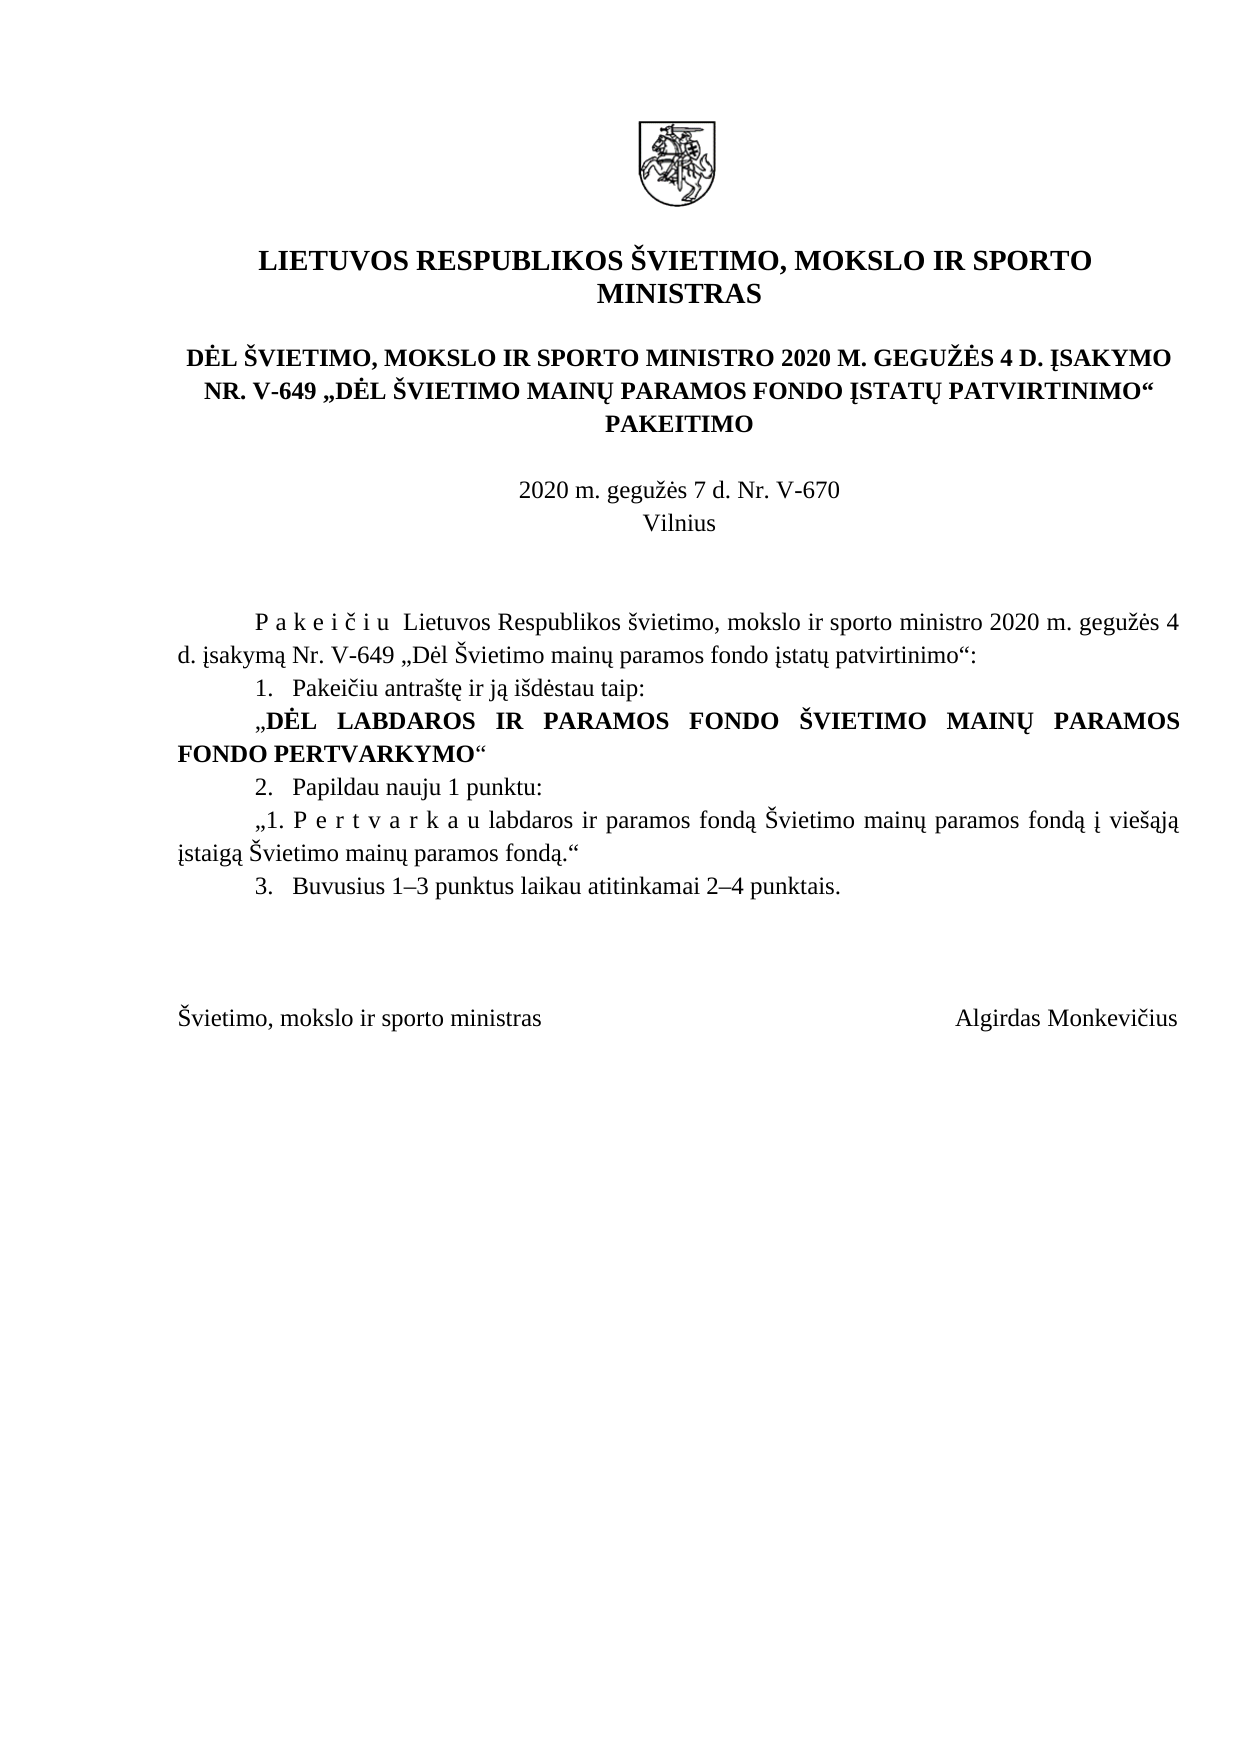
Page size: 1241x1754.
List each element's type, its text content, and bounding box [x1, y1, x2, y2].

text 1. Pakeičiu antraštę ir ją išdėstau taip: [254, 673, 1181, 702]
text „1. P e r t v a r k a u labdaros ir paramos fondą Švietimo mainų paramos fondą į viešąją įstaigą Švietimo mainų paramos fondą.“ [177, 805, 1181, 867]
text „Dėl labdaros ir paramos fondo Švietimo mainų paramos fondo pertvarkymo“ [177, 706, 1181, 768]
text P a k e i č i u Lietuvos Respublikos švietimo, mokslo ir sporto ministro 2020 m. gegužės 4 d. įsakymą Nr. V-649 „Dėl Švietimo mainų paramos fondo įstatų patvirtinimo“: [177, 607, 1181, 669]
text 2020 m. gegužės 7 d. Nr. V-670 [177, 475, 1181, 504]
text Vilnius [177, 508, 1181, 537]
text Lietuvos respublikos švietimo, mokslo ir sporto [177, 243, 1181, 276]
text MINISTRAS [177, 276, 1181, 310]
text 3. Buvusius 1–3 punktus laikau atitinkamai 2–4 punktais. [254, 871, 1181, 900]
text Švietimo, mokslo ir sporto ministras Algirdas Monkevičius [177, 1003, 1181, 1032]
text dėl švietimo, mokslo ir sporto ministro 2020 m. gegužės 4 d. įsakymO Nr. V-649 „Dėl Švietimo mainų paramos fondo įstatų patvirtinimo“ PAKEITIMO [177, 343, 1181, 438]
text 2. Papildau nauju 1 punktu: [254, 772, 1181, 801]
